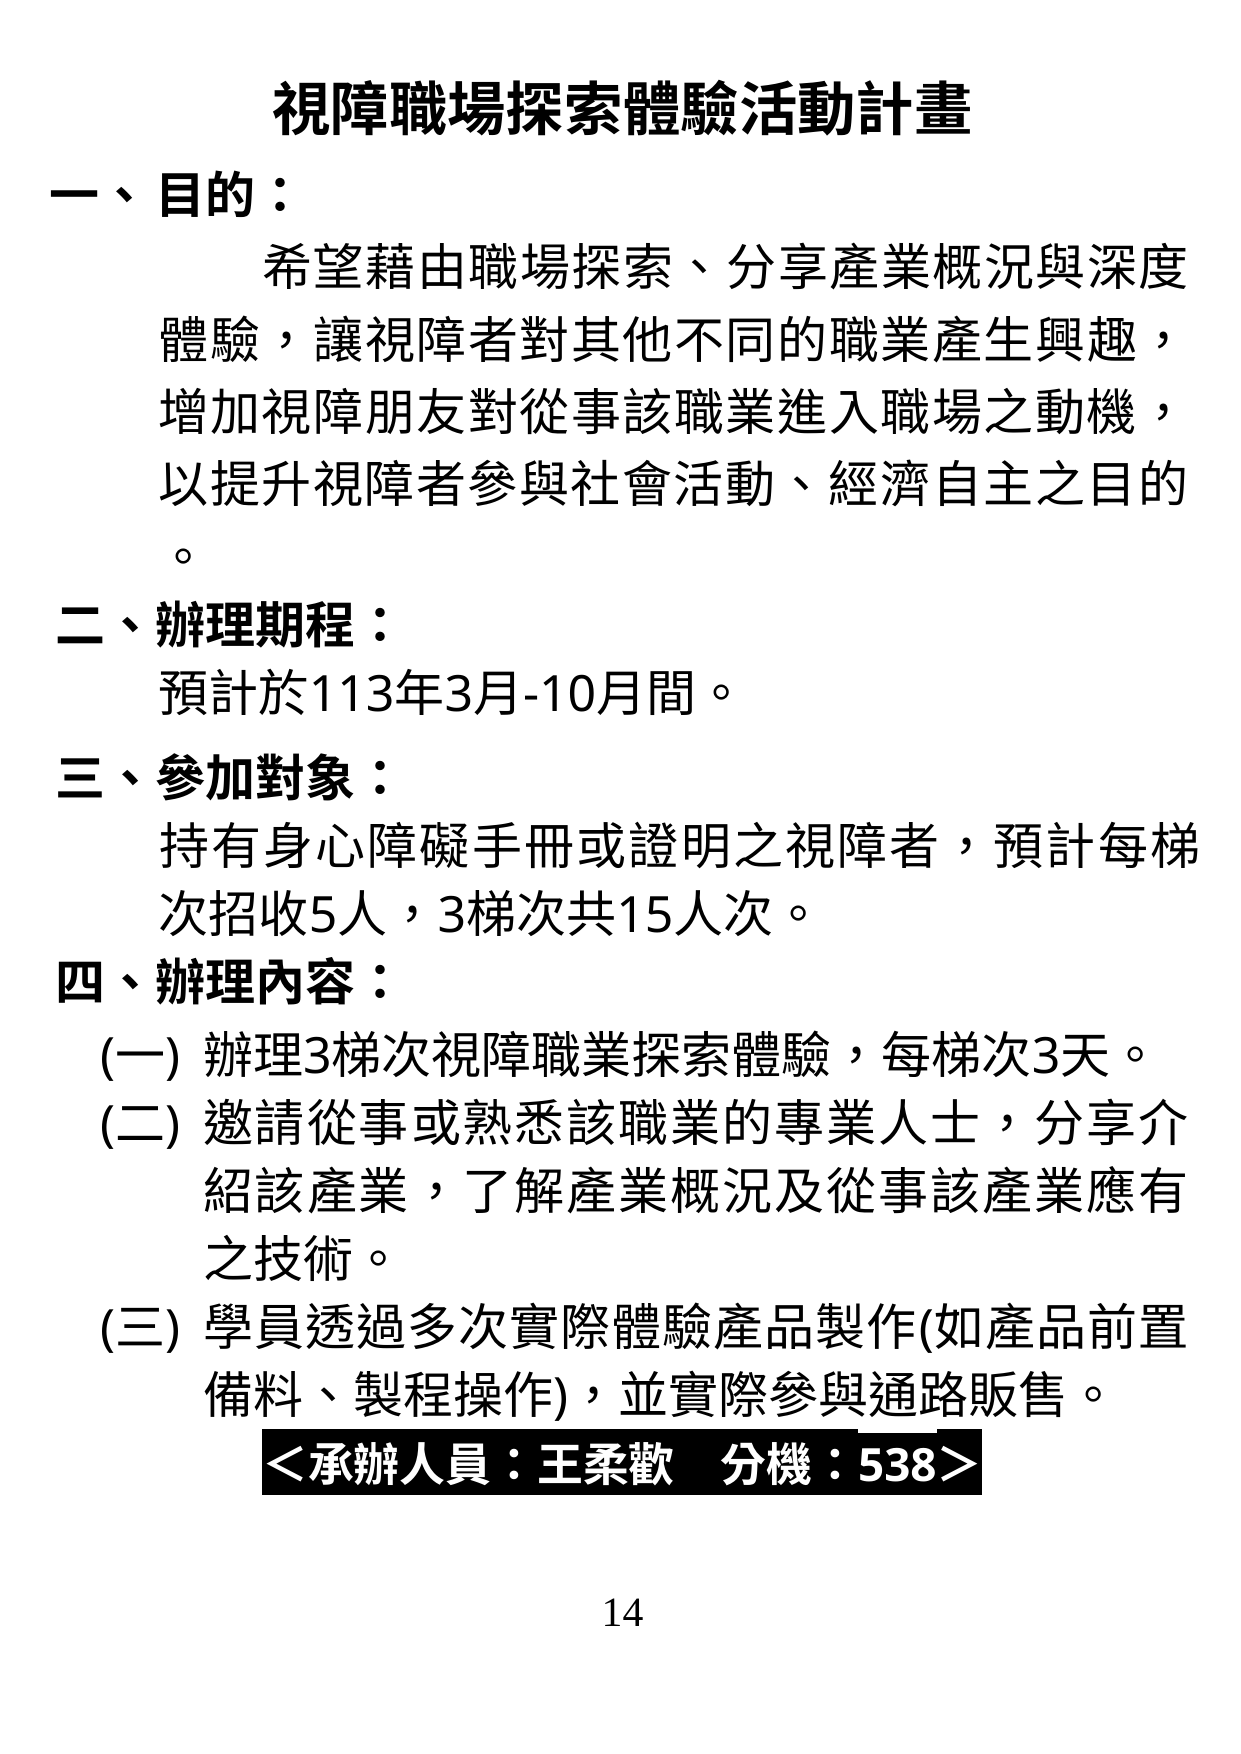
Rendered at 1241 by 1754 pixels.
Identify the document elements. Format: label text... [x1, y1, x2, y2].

list 持有身心障礙手冊或證明之視障者，預計每梯次招收5人，3梯次共15人次。 [159, 811, 1201, 947]
text 視障職場探索體驗活動計畫 [55, 68, 1189, 148]
list 辦理期程： [55, 590, 1201, 658]
text ＜承辦人員：王柔歡 分機：538＞ [55, 1428, 1189, 1495]
text 預計於113年3月-10月間。 [55, 658, 1201, 726]
list 目的： [49, 159, 1201, 228]
list 學員透過多次實際體驗產品製作(如產品前置備料、製程操作)，並實際參與通路販售。 [100, 1292, 1189, 1428]
list 辦理3梯次視障職業探索體驗，每梯次3天。 [100, 1015, 1201, 1088]
list 辦理內容： [55, 947, 1201, 1015]
list 邀請從事或熟悉該職業的專業人士，分享介紹該產業，了解產業概況及從事該產業應有之技術。 [100, 1088, 1189, 1292]
list 參加對象： [55, 743, 1201, 811]
list 希望藉由職場探索、分享產業概況與深度體驗，讓視障者對其他不同的職業產生興趣，增加視障朋友對從事該職業進入職場之動機，以提升視障者參與社會活動、經濟自主之目的。 [159, 228, 1189, 590]
